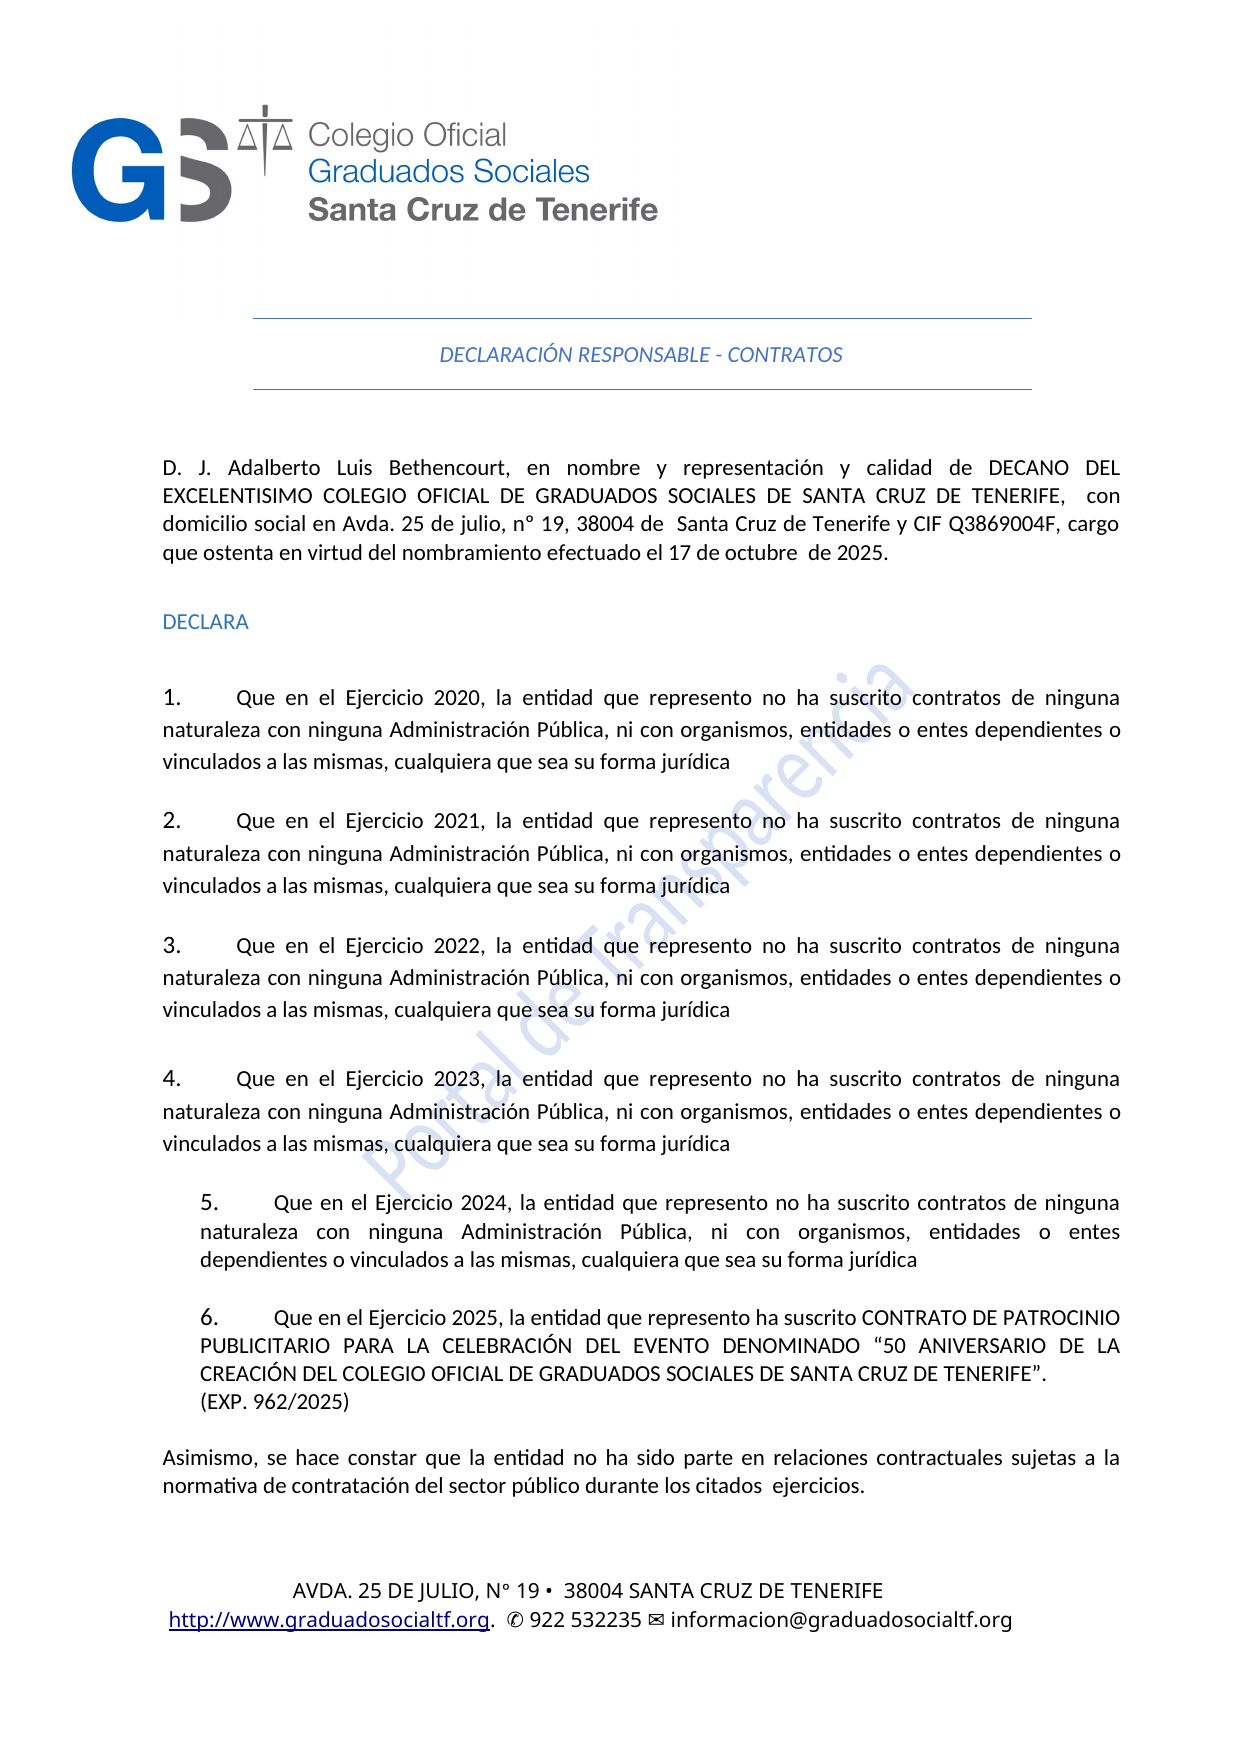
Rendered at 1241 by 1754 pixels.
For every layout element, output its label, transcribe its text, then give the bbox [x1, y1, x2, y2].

list Que en el Ejercicio 2020, la entidad que represento no ha suscrito contratos de ninguna naturaleza con ninguna Administración Pública, ni con organismos, entidades o entes dependientes o vinculados a las mismas, cualquiera que sea su forma jurídica [162, 681, 1123, 776]
list Que en el Ejercicio 2022, la entidad que represento no ha suscrito contratos de ninguna naturaleza con ninguna Administración Pública, ni con organismos, entidades o entes dependientes o vinculados a las mismas, cualquiera que sea su forma jurídica [162, 929, 1123, 1024]
subtitle DECLARA [162, 607, 1122, 664]
list Que en el Ejercicio 2023, la entidad que represento no ha suscrito contratos de ninguna naturaleza con ninguna Administración Pública, ni con organismos, entidades o entes dependientes o vinculados a las mismas, cualquiera que sea su forma jurídica [162, 1062, 1123, 1157]
text (EXP. 962/2025) [200, 1387, 1122, 1416]
list Que en el Ejercicio 2024, la entidad que represento no ha suscrito contratos de ninguna naturaleza con ninguna Administración Pública, ni con organismos, entidades o entes dependientes o vinculados a las mismas, cualquiera que sea su forma jurídica [200, 1186, 1122, 1273]
text DECLARACIÓN RESPONSABLE - CONTRATOS [252, 319, 1032, 390]
subtitle D. J. Adalberto Luis Bethencourt, en nombre y representación y calidad de DECANO DEL EXCELENTISIMO COLEGIO OFICIAL DE GRADUADOS SOCIALES DE SANTA CRUZ DE TENERIFE, con domicilio social en Avda. 25 de julio, nº 19, 38004 de Santa Cruz de Tenerife y CIF Q3869004F, cargo que ostenta en virtud del nombramiento efectuado el 17 de octubre de 2025. [162, 453, 1122, 566]
list Que en el Ejercicio 2025, la entidad que represento ha suscrito CONTRATO DE PATROCINIO PUBLICITARIO PARA LA CELEBRACIÓN DEL EVENTO DENOMINADO “50 ANIVERSARIO DE LA CREACIÓN DEL COLEGIO OFICIAL DE GRADUADOS SOCIALES DE SANTA CRUZ DE TENERIFE”. [200, 1301, 1122, 1387]
text Asimismo, se hace constar que la entidad no ha sido parte en relaciones contractuales sujetas a la normativa de contratación del sector público durante los citados ejercicios. [162, 1443, 1122, 1499]
list Que en el Ejercicio 2021, la entidad que represento no ha suscrito contratos de ninguna naturaleza con ninguna Administración Pública, ni con organismos, entidades o entes dependientes o vinculados a las mismas, cualquiera que sea su forma jurídica [162, 805, 1123, 899]
